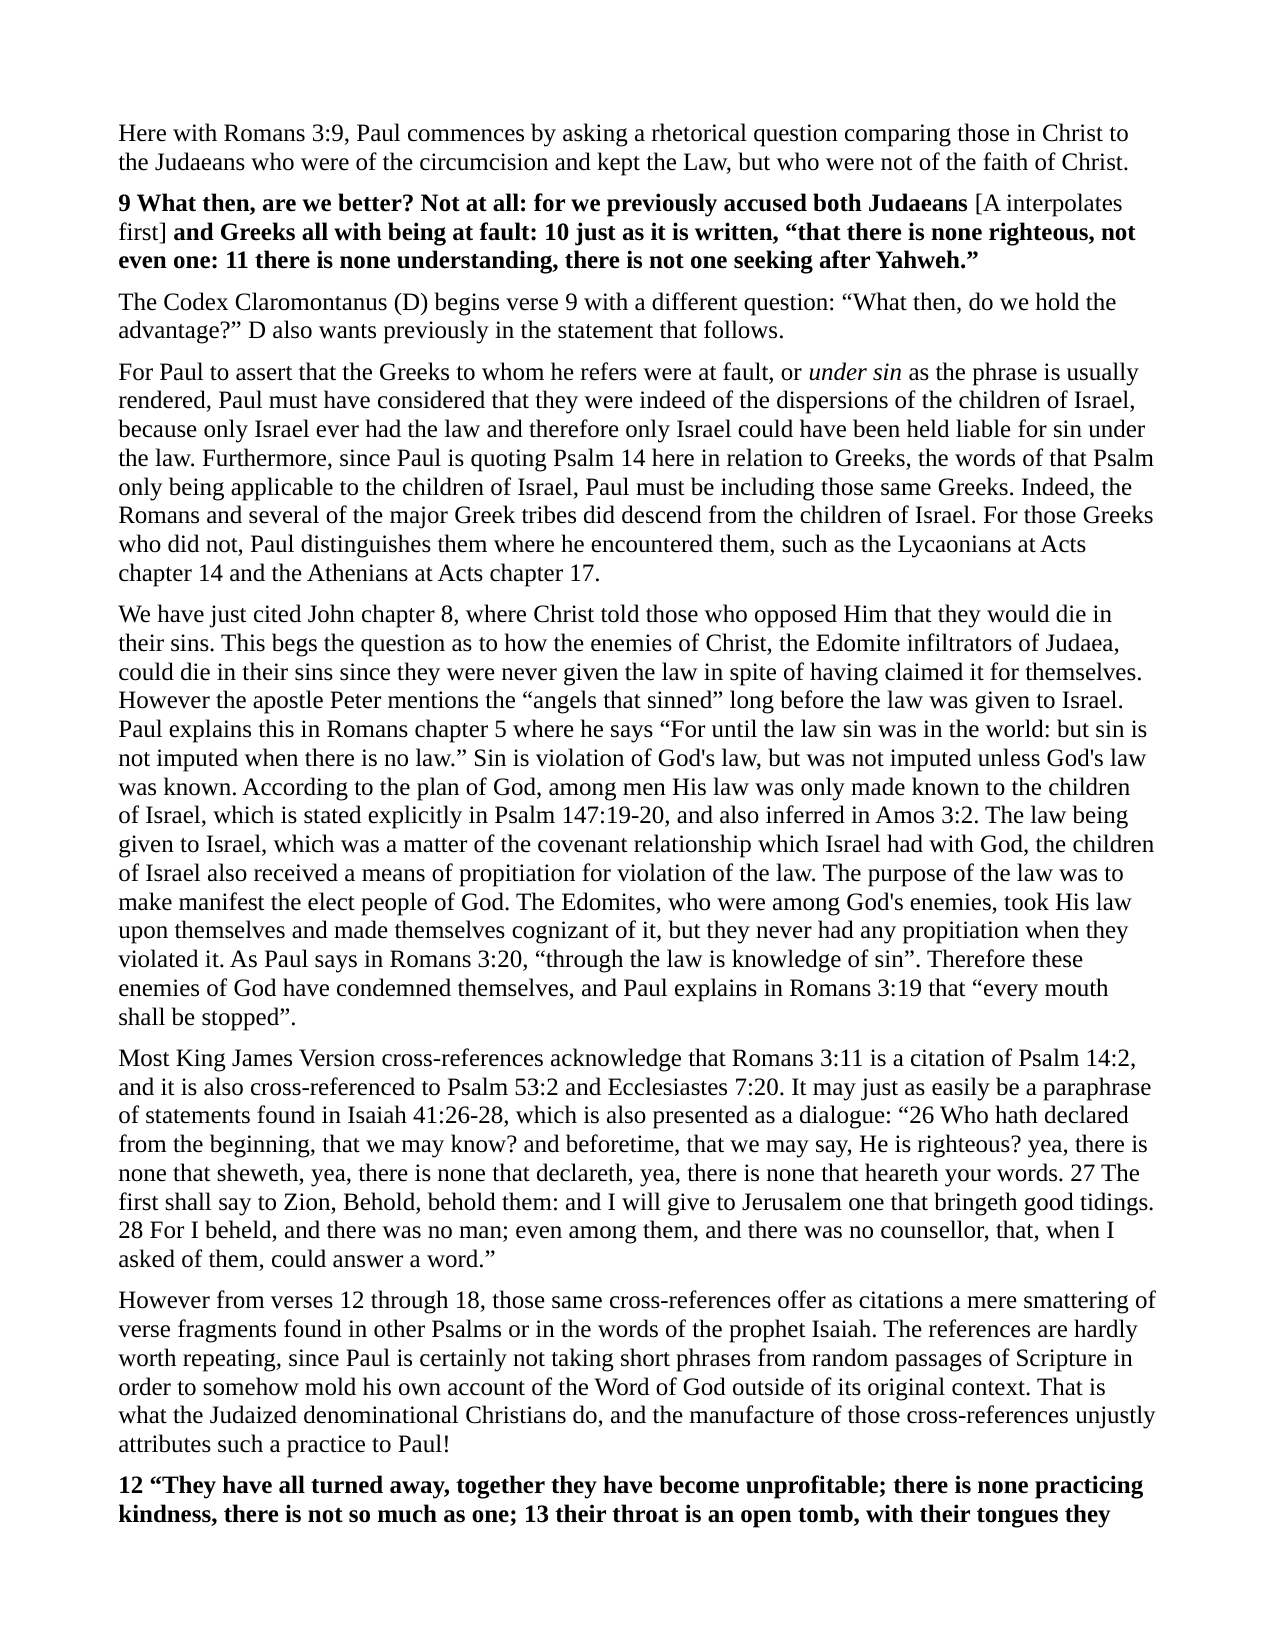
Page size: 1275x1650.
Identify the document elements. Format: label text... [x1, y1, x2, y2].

text 12 “They have all turned away, together they have become unprofitable; there is none practicing kindness, there is not so much as one; 13 their throat is an open tomb, with their tongues they [118, 1471, 1157, 1528]
text However from verses 12 through 18, those same cross-references offer as citations a mere smattering of verse fragments found in other Psalms or in the words of the prophet Isaiah. The references are hardly worth repeating, since Paul is certainly not taking short phrases from random passages of Scripture in order to somehow mold his own account of the Word of God outside of its original context. That is what the Judaized denominational Christians do, and the manufacture of those cross-references unjustly attributes such a practice to Paul! [118, 1286, 1157, 1458]
text Most King James Version cross-references acknowledge that Romans 3:11 is a citation of Psalm 14:2, and it is also cross-referenced to Psalm 53:2 and Ecclesiastes 7:20. It may just as easily be a paraphrase of statements found in Isaiah 41:26-28, which is also presented as a dialogue: “26 Who hath declared from the beginning, that we may know? and beforetime, that we may say, He is righteous? yea, there is none that sheweth, yea, there is none that declareth, yea, there is none that heareth your words. 27 The first shall say to Zion, Behold, behold them: and I will give to Jerusalem one that bringeth good tidings. 28 For I beheld, and there was no man; even among them, and there was no counsellor, that, when I asked of them, could answer a word.” [118, 1043, 1157, 1273]
text 9 What then, are we better? Not at all: for we previously accused both Judaeans [A interpolates first] and Greeks all with being at fault: 10 just as it is written, “that there is none righteous, not even one: 11 there is none understanding, there is not one seeking after Yahweh.” [118, 188, 1157, 274]
text We have just cited John chapter 8, where Christ told those who opposed Him that they would die in their sins. This begs the question as to how the enemies of Christ, the Edomite infiltrators of Judaea, could die in their sins since they were never given the law in spite of having claimed it for themselves. However the apostle Peter mentions the “angels that sinned” long before the law was given to Israel. Paul explains this in Romans chapter 5 where he says “For until the law sin was in the world: but sin is not imputed when there is no law.” Sin is violation of God's law, but was not imputed unless God's law was known. According to the plan of God, among men His law was only made known to the children of Israel, which is stated explicitly in Psalm 147:19-20, and also inferred in Amos 3:2. The law being given to Israel, which was a matter of the covenant relationship which Israel had with God, the children of Israel also received a means of propitiation for violation of the law. The purpose of the law was to make manifest the elect people of God. The Edomites, who were among God's enemies, took His law upon themselves and made themselves cognizant of it, but they never had any propitiation when they violated it. As Paul says in Romans 3:20, “through the law is knowledge of sin”. Therefore these enemies of God have condemned themselves, and Paul explains in Romans 3:19 that “every mouth shall be stopped”. [118, 599, 1157, 1031]
text Here with Romans 3:9, Paul commences by asking a rhetorical question comparing those in Christ to the Judaeans who were of the circumcision and kept the Law, but who were not of the faith of Christ. [118, 118, 1157, 176]
text The Codex Claromontanus (D) begins verse 9 with a different question: “What then, do we hold the advantage?” D also wants previously in the statement that follows. [118, 287, 1157, 344]
text For Paul to assert that the Greeks to whom he refers were at fault, or under sin as the phrase is usually rendered, Paul must have considered that they were indeed of the dispersions of the children of Israel, because only Israel ever had the law and therefore only Israel could have been held liable for sin under the law. Furthermore, since Paul is quoting Psalm 14 here in relation to Greeks, the words of that Psalm only being applicable to the children of Israel, Paul must be including those same Greeks. Indeed, the Romans and several of the major Greek tribes did descend from the children of Israel. For those Greeks who did not, Paul distinguishes them where he encountered them, such as the Lycaonians at Acts chapter 14 and the Athenians at Acts chapter 17. [118, 357, 1157, 587]
